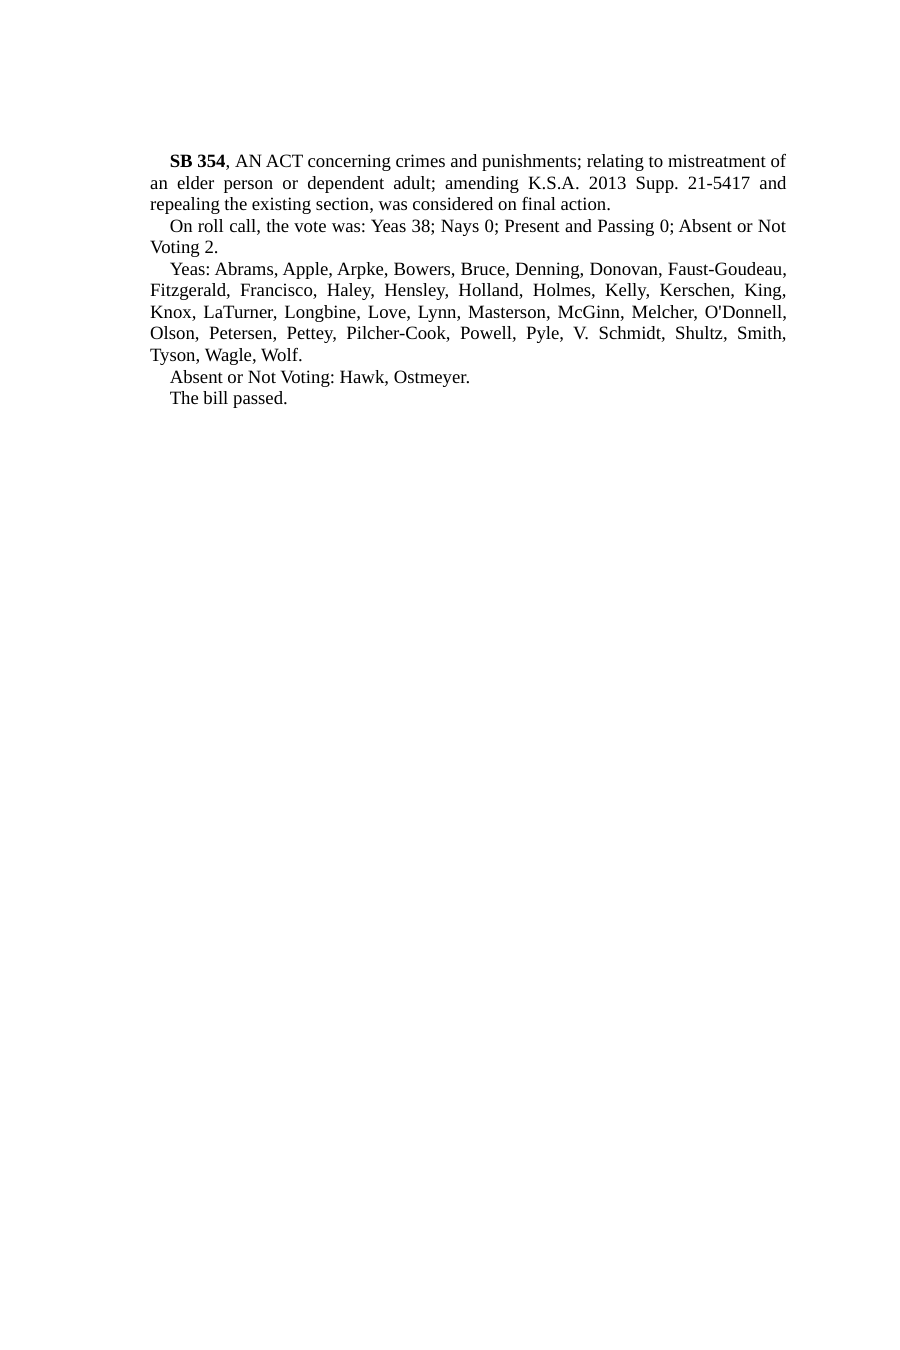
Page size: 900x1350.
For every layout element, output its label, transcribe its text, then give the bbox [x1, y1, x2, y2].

text Absent or Not Voting: Hawk, Ostmeyer. [150, 366, 787, 387]
text Yeas: Abrams, Apple, Arpke, Bowers, Bruce, Denning, Donovan, Faust-Goudeau, Fitzgerald, Francisco, Haley, Hensley, Holland, Holmes, Kelly, Kerschen, King, Knox, LaTurner, Longbine, Love, Lynn, Masterson, McGinn, Melcher, O'Donnell, Olson, Petersen, Pettey, Pilcher-Cook, Powell, Pyle, V. Schmidt, Shultz, Smith, Tyson, Wagle, Wolf. [150, 258, 787, 366]
text SB 354, AN ACT concerning crimes and punishments; relating to mistreatment of an elder person or dependent adult; amending K.S.A. 2013 Supp. 21-5417 and repealing the existing section, was considered on final action. [150, 150, 787, 215]
text On roll call, the vote was: Yeas 38; Nays 0; Present and Passing 0; Absent or Not Voting 2. [150, 215, 787, 258]
text The bill passed. [150, 387, 787, 409]
